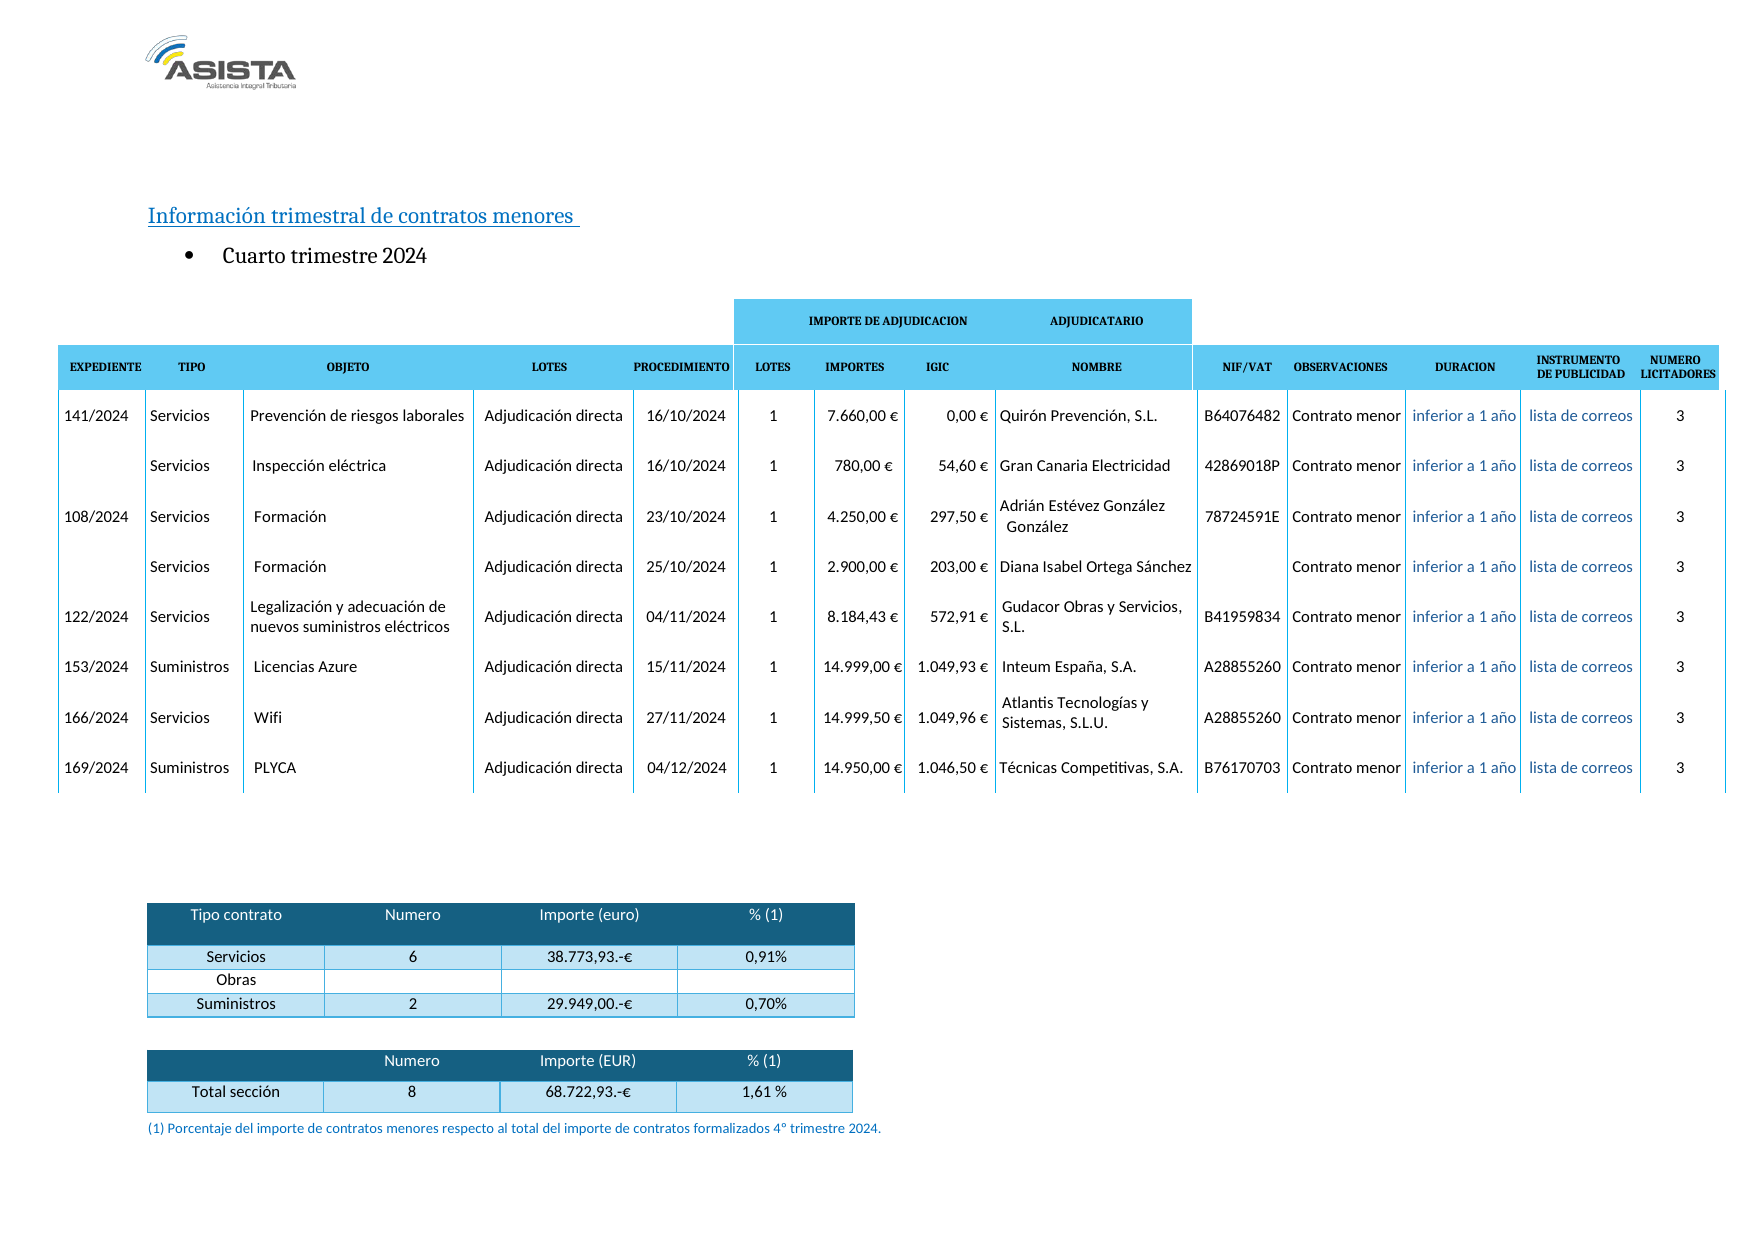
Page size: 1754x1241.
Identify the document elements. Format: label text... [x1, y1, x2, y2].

table_header Importe (EUR) [500, 1051, 676, 1081]
table_cell 04/12/2024 [634, 743, 738, 793]
table_cell Adjudicación directa [474, 743, 633, 793]
table_cell 2.900,00 € [815, 541, 904, 591]
table_cell 8 [324, 1082, 499, 1112]
table_cell 1.049,96 € [905, 692, 995, 742]
table_cell Wifi [244, 692, 473, 742]
table_cell 2 [325, 994, 501, 1016]
table_cell [1401, 793, 1535, 843]
table_cell 0,70% [678, 994, 854, 1016]
table_cell OBJETO [239, 345, 469, 390]
table_cell [1636, 793, 1719, 843]
table_cell inferior a 1 año [1406, 441, 1520, 491]
table_cell inferior a 1 año [1406, 390, 1520, 441]
table_cell [1719, 793, 1725, 843]
table_cell 780,00 € [815, 441, 904, 491]
table_cell Servicios [146, 491, 243, 541]
table_header Numero [324, 904, 501, 945]
table_cell 1 [739, 743, 814, 793]
table_cell lista de correos [1521, 591, 1640, 642]
table_cell 3 [1641, 491, 1725, 541]
table_cell lista de correos [1521, 390, 1640, 441]
table_cell 153/2024 [59, 642, 145, 692]
table_cell NOMBRE [990, 345, 1192, 390]
table_cell 4.250,00 € [815, 491, 904, 541]
table_cell Adjudicación directa [474, 642, 633, 692]
table_cell Adjudicación directa [474, 390, 633, 441]
table_cell [325, 970, 501, 992]
table_cell LOTES [469, 345, 629, 390]
table_cell Servicios [146, 541, 243, 591]
table_cell Contrato menor [1288, 743, 1405, 793]
table_cell Adjudicación directa [474, 491, 633, 541]
table_cell [502, 970, 677, 992]
table_cell 1 [739, 692, 814, 742]
table_cell B76170703 [1198, 743, 1287, 793]
table_cell Suministros [148, 994, 324, 1016]
table_cell Contrato menor [1288, 441, 1405, 491]
table_cell Formación [244, 491, 473, 541]
table_cell Total sección [148, 1082, 323, 1112]
table_cell 1 [739, 441, 814, 491]
table_cell [1719, 345, 1725, 390]
table_cell Técnicas Competitivas, S.A. [996, 743, 1197, 793]
table_cell Contrato menor [1288, 692, 1405, 742]
table_cell Licencias Azure [244, 642, 473, 692]
table_cell inferior a 1 año [1406, 491, 1520, 541]
table_cell 1 [739, 591, 814, 642]
table_cell 0,00 € [905, 390, 995, 441]
table_header IMPORTE DE ADJUDICACION [810, 299, 990, 344]
table_cell 166/2024 [59, 692, 145, 742]
table_cell inferior a 1 año [1406, 591, 1520, 642]
table_cell 38.773,93.-€ [502, 946, 677, 969]
table_cell Contrato menor [1288, 642, 1405, 692]
table_cell Obras [148, 970, 324, 992]
table_cell inferior a 1 año [1406, 743, 1520, 793]
table_cell 1 [739, 642, 814, 692]
table_cell lista de correos [1521, 441, 1640, 491]
table_cell [469, 793, 629, 843]
table_header [469, 299, 629, 344]
table_header [1193, 299, 1283, 344]
table_header [1401, 299, 1535, 344]
table_cell Contrato menor [1288, 541, 1405, 591]
table_cell IGIC [900, 345, 990, 390]
table_cell Gran Canaria Electricidad [996, 441, 1197, 491]
table_cell 15/11/2024 [634, 642, 738, 692]
table_cell Servicios [146, 441, 243, 491]
list Cuarto trimestre 2024 [185, 243, 1636, 269]
table_cell 169/2024 [59, 743, 145, 793]
table_cell 14.999,00 € [815, 642, 904, 692]
table_cell 0,91% [678, 946, 854, 969]
table_header % (1) [676, 1051, 852, 1081]
table_cell A28855260 [1198, 692, 1287, 742]
table_cell [900, 793, 990, 843]
table_header [629, 299, 733, 344]
table_cell 297,50 € [905, 491, 995, 541]
table_cell Atlantis Tecnologías y Sistemas, S.L.U. [996, 692, 1197, 742]
table_header Tipo contrato [148, 904, 324, 945]
table_cell Adjudicación directa [474, 692, 633, 742]
table_cell inferior a 1 año [1406, 642, 1520, 692]
table_cell 25/10/2024 [634, 541, 738, 591]
table_cell 1 [739, 390, 814, 441]
table_cell Servicios [148, 946, 324, 969]
table_cell Adjudicación directa [474, 591, 633, 642]
table_cell [239, 793, 469, 843]
table_cell 14.999,50 € [815, 692, 904, 742]
table_header [1535, 299, 1636, 344]
table_cell [678, 970, 854, 992]
table_cell 122/2024 [59, 591, 145, 642]
table_cell LOTES [734, 345, 810, 390]
table_cell 42869018P [1198, 441, 1287, 491]
table_cell 1 [739, 491, 814, 541]
table_cell Adjudicación directa [474, 441, 633, 491]
table_cell [1535, 793, 1636, 843]
table_cell OBSERVACIONES [1283, 345, 1401, 390]
table_cell Prevención de riesgos laborales [244, 390, 473, 441]
table_cell Adrián Estévez González González [996, 491, 1197, 541]
table_cell Inteum España, S.A. [996, 642, 1197, 692]
table_cell 23/10/2024 [634, 491, 738, 541]
table_cell [734, 793, 810, 843]
table_cell PLYCA [244, 743, 473, 793]
table_cell [175, 793, 239, 843]
table_header [734, 299, 810, 344]
table_cell NUMERO LICITADORES [1636, 345, 1719, 390]
table_header % (1) [678, 904, 854, 945]
table_cell [1198, 541, 1287, 591]
table_cell 3 [1641, 591, 1725, 642]
table_cell 108/2024 [59, 491, 145, 541]
table_cell 3 [1641, 692, 1725, 742]
table_cell 572,91 € [905, 591, 995, 642]
table_cell Suministros [146, 642, 243, 692]
table_cell 68.722,93.-€ [501, 1082, 676, 1112]
table_cell PROCEDIMIENTO [629, 345, 733, 390]
table_cell 6 [325, 946, 501, 969]
table_header [1719, 299, 1725, 344]
table_cell lista de correos [1521, 491, 1640, 541]
table_cell inferior a 1 año [1406, 692, 1520, 742]
table_cell 1 [739, 541, 814, 591]
table_cell [990, 793, 1192, 843]
table_cell NIF/VAT [1193, 345, 1283, 390]
table_cell Adjudicación directa [474, 541, 633, 591]
text Información trimestral de contratos menores [148, 203, 1636, 229]
table_cell A28855260 [1198, 642, 1287, 692]
table_cell 3 [1641, 541, 1725, 591]
table_cell Servicios [146, 692, 243, 742]
table_header ADJUDICATARIO [990, 299, 1192, 344]
table_cell 16/10/2024 [634, 441, 738, 491]
table_cell [810, 793, 900, 843]
table_cell [58, 793, 175, 843]
table_cell 8.184,43 € [815, 591, 904, 642]
table_cell 3 [1641, 642, 1725, 692]
table_cell 14.950,00 € [815, 743, 904, 793]
table_cell inferior a 1 año [1406, 541, 1520, 591]
table_cell [59, 441, 145, 491]
table_cell B41959834 [1198, 591, 1287, 642]
table_cell Contrato menor [1288, 491, 1405, 541]
table_cell lista de correos [1521, 541, 1640, 591]
table_cell 54,60 € [905, 441, 995, 491]
table_cell Diana Isabel Ortega Sánchez [996, 541, 1197, 591]
table_cell Quirón Prevención, S.L. [996, 390, 1197, 441]
table_cell 3 [1641, 743, 1725, 793]
table_cell TIPO [175, 345, 239, 390]
table_cell 7.660,00 € [815, 390, 904, 441]
table_cell [1193, 793, 1283, 843]
table_cell 29.949,00.-€ [502, 994, 677, 1016]
table_cell 3 [1641, 390, 1725, 441]
table_cell B64076482 [1198, 390, 1287, 441]
table_cell lista de correos [1521, 642, 1640, 692]
table_cell 04/11/2024 [634, 591, 738, 642]
table_cell 78724591E [1198, 491, 1287, 541]
table_cell 27/11/2024 [634, 692, 738, 742]
table_cell DURACION [1401, 345, 1535, 390]
table_cell 203,00 € [905, 541, 995, 591]
table_header [58, 299, 175, 344]
table_header [1636, 299, 1719, 344]
table_cell Servicios [146, 591, 243, 642]
text (1) Porcentaje del importe de contratos menores respecto al total del importe de contratos formalizados 4º trimestre 2024. [148, 1119, 1638, 1137]
table_cell [59, 541, 145, 591]
table_cell Contrato menor [1288, 390, 1405, 441]
table_cell [1283, 793, 1401, 843]
table_header [1283, 299, 1401, 344]
table_header [175, 299, 239, 344]
table_cell EXPEDIENTE [58, 345, 175, 390]
table_cell 16/10/2024 [634, 390, 738, 441]
table_cell 1.049,93 € [905, 642, 995, 692]
table_cell Inspección eléctrica [244, 441, 473, 491]
table_cell 1,61 % [677, 1082, 852, 1112]
table_cell Gudacor Obras y Servicios, S.L. [996, 591, 1197, 642]
table_cell Suministros [146, 743, 243, 793]
table_header Numero [324, 1051, 500, 1081]
table_cell Servicios [146, 390, 243, 441]
table_cell INSTRUMENTO DE PUBLICIDAD [1535, 345, 1636, 390]
table_cell Legalización y adecuación de nuevos suministros eléctricos [244, 591, 473, 642]
table_header [148, 1051, 324, 1081]
table_header Importe (euro) [501, 904, 678, 945]
table_header [239, 299, 469, 344]
table_cell IMPORTES [810, 345, 900, 390]
table_cell 1.046,50 € [905, 743, 995, 793]
table_cell Contrato menor [1288, 591, 1405, 642]
table_cell [629, 793, 733, 843]
table_cell Formación [244, 541, 473, 591]
table_cell lista de correos [1521, 692, 1640, 742]
table_cell 141/2024 [59, 390, 145, 441]
table_cell lista de correos [1521, 743, 1640, 793]
table_cell 3 [1641, 441, 1725, 491]
